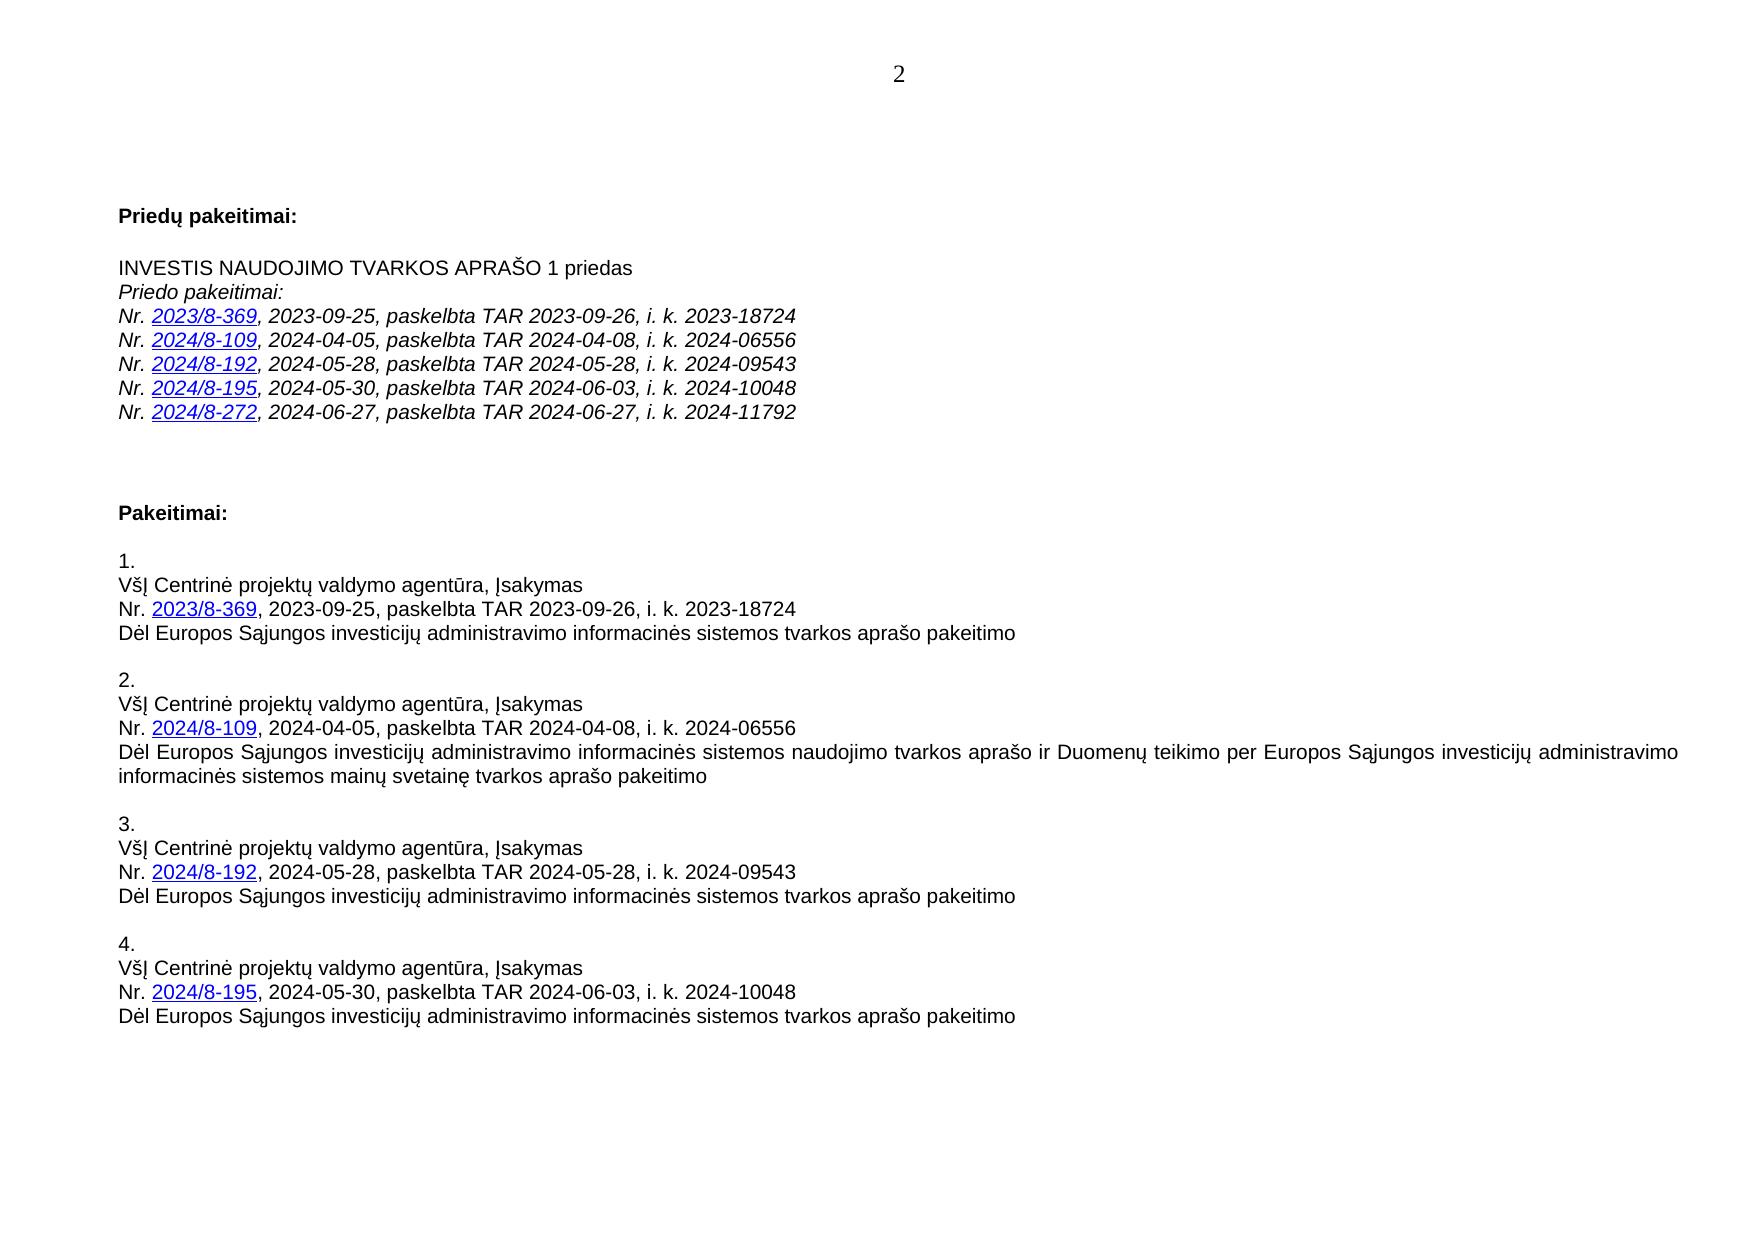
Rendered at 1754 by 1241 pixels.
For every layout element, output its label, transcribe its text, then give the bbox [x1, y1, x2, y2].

text Priedų pakeitimai: [118, 203, 1680, 227]
text Nr. 2024/8-192, 2024-05-28, paskelbta TAR 2024-05-28, i. k. 2024-09543 [118, 352, 1680, 376]
text Dėl Europos Sąjungos investicijų administravimo informacinės sistemos tvarkos aprašo pakeitimo [118, 884, 1680, 908]
text 3. [118, 812, 1680, 836]
text Nr. 2024/8-192, 2024-05-28, paskelbta TAR 2024-05-28, i. k. 2024-09543 [118, 860, 1680, 884]
text Dėl Europos Sąjungos investicijų administravimo informacinės sistemos naudojimo tvarkos aprašo ir Duomenų teikimo per Europos Sąjungos investicijų administravimo informacinės sistemos mainų svetainę tvarkos aprašo pakeitimo [118, 740, 1680, 788]
text Nr. 2024/8-272, 2024-06-27, paskelbta TAR 2024-06-27, i. k. 2024-11792 [118, 400, 1680, 424]
text Priedo pakeitimai: [118, 280, 1680, 304]
text 4. [118, 932, 1680, 956]
text Nr. 2024/8-109, 2024-04-05, paskelbta TAR 2024-04-08, i. k. 2024-06556 [118, 328, 1680, 352]
text Nr. 2023/8-369, 2023-09-25, paskelbta TAR 2023-09-26, i. k. 2023-18724 [118, 596, 1680, 620]
text Nr. 2024/8-109, 2024-04-05, paskelbta TAR 2024-04-08, i. k. 2024-06556 [118, 716, 1680, 740]
text 1. [118, 548, 1680, 572]
text Nr. 2024/8-195, 2024-05-30, paskelbta TAR 2024-06-03, i. k. 2024-10048 [118, 376, 1680, 400]
text INVESTIS NAUDOJIMO TVARKOS APRAŠO 1 priedas [118, 256, 1680, 280]
text VšĮ Centrinė projektų valdymo agentūra, Įsakymas [118, 956, 1680, 980]
text VšĮ Centrinė projektų valdymo agentūra, Įsakymas [118, 836, 1680, 860]
text VšĮ Centrinė projektų valdymo agentūra, Įsakymas [118, 572, 1680, 596]
text Nr. 2023/8-369, 2023-09-25, paskelbta TAR 2023-09-26, i. k. 2023-18724 [118, 304, 1680, 328]
text Dėl Europos Sąjungos investicijų administravimo informacinės sistemos tvarkos aprašo pakeitimo [118, 1004, 1680, 1028]
text Nr. 2024/8-195, 2024-05-30, paskelbta TAR 2024-06-03, i. k. 2024-10048 [118, 980, 1680, 1004]
text Pakeitimai: [118, 501, 1680, 524]
text VšĮ Centrinė projektų valdymo agentūra, Įsakymas [118, 692, 1680, 716]
text 2. [118, 668, 1680, 692]
text Dėl Europos Sąjungos investicijų administravimo informacinės sistemos tvarkos aprašo pakeitimo [118, 620, 1680, 644]
